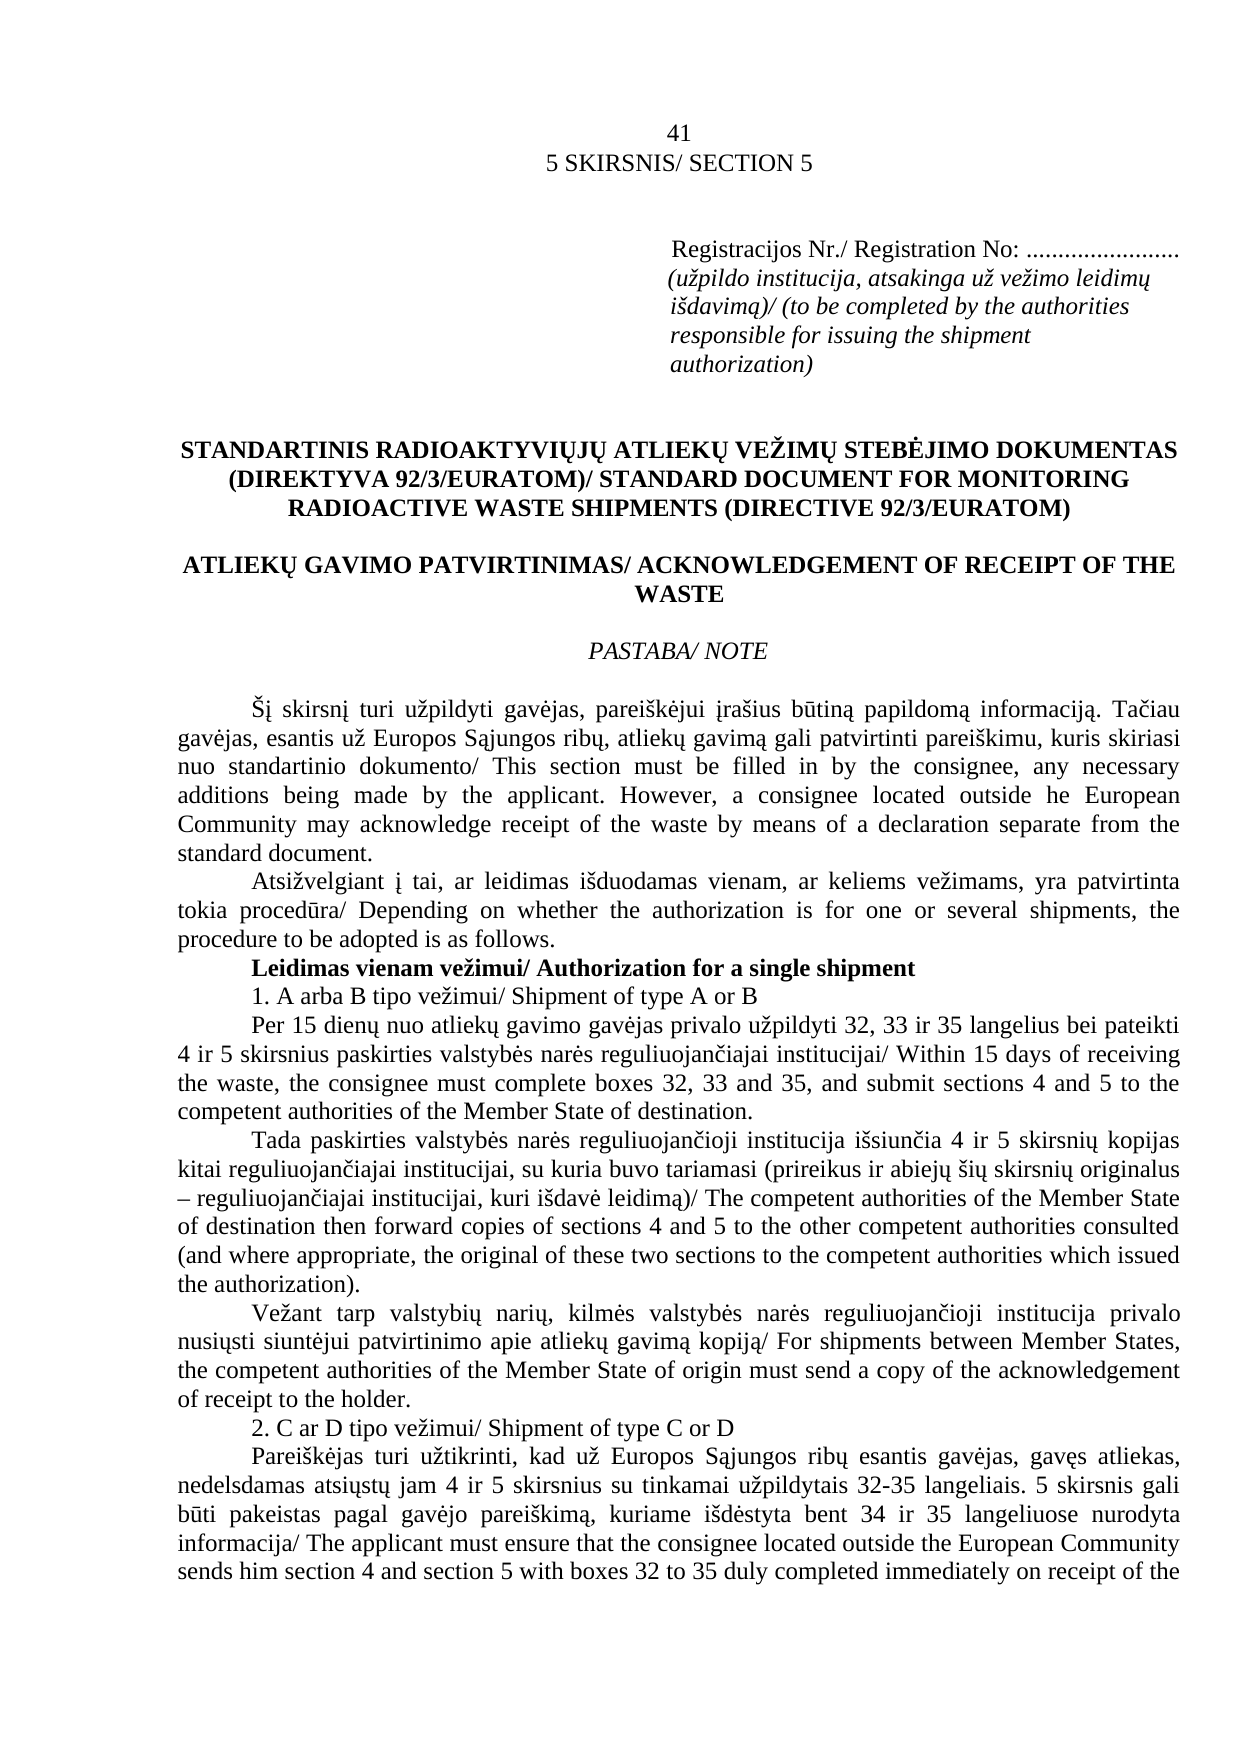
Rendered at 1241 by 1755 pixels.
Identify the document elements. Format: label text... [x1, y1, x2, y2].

text Leidimas vienam vežimui/ Authorization for a single shipment [177, 953, 1181, 981]
text 2. C ar D tipo vežimui/ Shipment of type C or D [177, 1413, 1181, 1441]
text Šį skirsnį turi užpildyti gavėjas, pareiškėjui įrašius būtiną papildomą informaciją. Tačiau gavėjas, esantis už Europos Sąjungos ribų, atliekų gavimą gali patvirtinti pareiškimu, kuris skiriasi nuo standartinio dokumento/ This section must be filled in by the consignee, any necessary additions being made by the applicant. However, a consignee located outside he European Community may acknowledge receipt of the waste by means of a declaration separate from the standard document. [177, 694, 1181, 866]
text Pareiškėjas turi užtikrinti, kad už Europos Sąjungos ribų esantis gavėjas, gavęs atliekas, nedelsdamas atsiųstų jam 4 ir 5 skirsnius su tinkamai užpildytais 32-35 langeliais. 5 skirsnis gali būti pakeistas pagal gavėjo pareiškimą, kuriame išdėstyta bent 34 ir 35 langeliuose nurodyta informacija/ The applicant must ensure that the consignee located outside the European Community sends him section 4 and section 5 with boxes 32 to 35 duly completed immediately on receipt of the [177, 1441, 1181, 1585]
text Per 15 dienų nuo atliekų gavimo gavėjas privalo užpildyti 32, 33 ir 35 langelius bei pateikti 4 ir 5 skirsnius paskirties valstybės narės reguliuojančiajai institucijai/ Within 15 days of receiving the waste, the consignee must complete boxes 32, 33 and 35, and submit sections 4 and 5 to the competent authorities of the Member State of destination. [177, 1010, 1181, 1125]
text 5 SKIRSNIS/ SECTION 5 [177, 148, 1181, 176]
text STANDARTINIS RADIOAKTYVIŲJŲ ATLIEKŲ VEŽIMŲ STEBĖJIMO DOKUMENTAS (DIREKTYVA 92/3/EURATOM)/ STANDARD DOCUMENT FOR MONITORING RADIOACTIVE WASTE SHIPMENTS (DIRECTIVE 92/3/EURATOM) [177, 435, 1181, 521]
text Atsižvelgiant į tai, ar leidimas išduodamas vienam, ar keliems vežimams, yra patvirtinta tokia procedūra/ Depending on whether the authorization is for one or several shipments, the procedure to be adopted is as follows. [177, 866, 1181, 953]
text (užpildo institucija, atsakinga už vežimo leidimų išdavimą)/ (to be completed by the authorities responsible for issuing the shipment authorization) [667, 263, 1181, 378]
text Vežant tarp valstybių narių, kilmės valstybės narės reguliuojančioji institucija privalo nusiųsti siuntėjui patvirtinimo apie atliekų gavimą kopiją/ For shipments between Member States, the competent authorities of the Member State of origin must send a copy of the acknowledgement of receipt to the holder. [177, 1298, 1181, 1413]
text 1. A arba B tipo vežimui/ Shipment of type A or B [177, 981, 1181, 1010]
text Registracijos Nr./ Registration No: [670, 234, 1181, 263]
text ATLIEKŲ GAVIMO PATVIRTINIMAS/ ACKNOWLEDGEMENT OF RECEIPT OF THE WASTE [177, 550, 1181, 608]
text PASTABA/ NOTE [177, 636, 1181, 665]
text Tada paskirties valstybės narės reguliuojančioji institucija išsiunčia 4 ir 5 skirsnių kopijas kitai reguliuojančiajai institucijai, su kuria buvo tariamasi (prireikus ir abiejų šių skirsnių originalus – reguliuojančiajai institucijai, kuri išdavė leidimą)/ The competent authorities of the Member State of destination then forward copies of sections 4 and 5 to the other competent authorities consulted (and where appropriate, the original of these two sections to the competent authorities which issued the authorization). [177, 1125, 1181, 1298]
